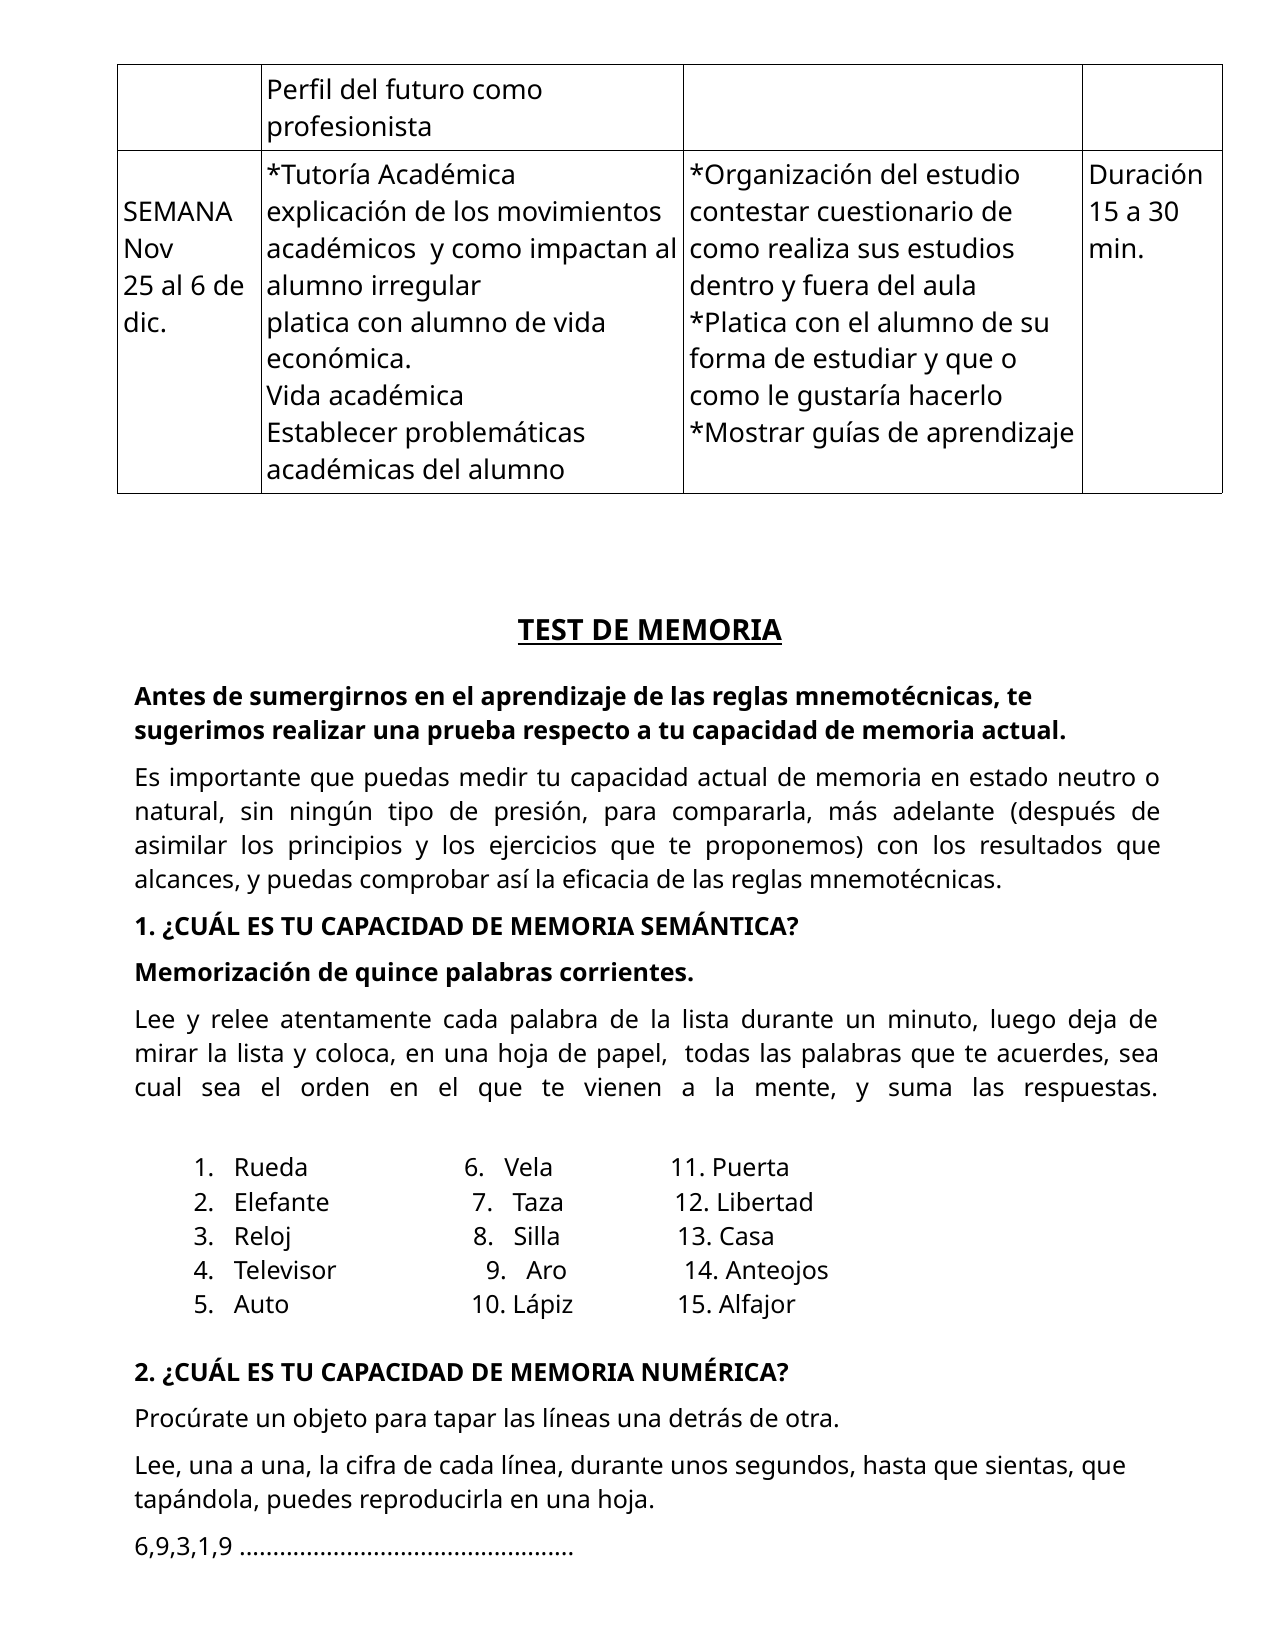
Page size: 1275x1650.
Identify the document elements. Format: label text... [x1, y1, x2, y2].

text 1. ¿CUÁL ES TU CAPACIDAD DE MEMORIA SEMÁNTICA? [134, 908, 1072, 942]
text 2. ¿CUÁL ES TU CAPACIDAD DE MEMORIA NUMÉRICA? [134, 1354, 1072, 1388]
table_cell SEMANA Nov 25 al 6 de dic. [118, 151, 261, 493]
text Antes de sumergirnos en el aprendizaje de las reglas mnemotécnicas, te sugerimos realizar una prueba respecto a tu capacidad de memoria actual. [134, 679, 1163, 747]
text Es importante que puedas medir tu capacidad actual de memoria en estado neutro o natural, sin ningún tipo de presión, para compararla, más adelante (después de asimilar los principios y los ejercicios que te proponemos) con los resultados que alcances, y puedas comprobar así la eficacia de las reglas mnemotécnicas. [134, 759, 1162, 896]
text 4. Televisor 9. Aro 14. Anteojos [193, 1252, 1072, 1286]
table_cell Perfil del futuro como profesionista [262, 65, 683, 150]
table_cell [1083, 65, 1222, 150]
text Test de memoria [134, 610, 1165, 649]
text Lee, una a una, la cifra de cada línea, durante unos segundos, hasta que sientas, que tapándola, puedes reproducirla en una hoja. [134, 1448, 1162, 1516]
table_cell *Organización del estudio contestar cuestionario de como realiza sus estudios dentro y fuera del aula *Platica con el alumno de su forma de estudiar y que o como le gustaría hacerlo *Mostrar guías de aprendizaje [684, 151, 1082, 493]
text Lee y relee atentamente cada palabra de la lista durante un minuto, luego deja de mirar la lista y coloca, en una hoja de papel, todas las palabras que te acuerdes, sea cual sea el orden en el que te vienen a la mente, y suma las respuestas. [134, 1001, 1160, 1138]
text Procúrate un objeto para tapar las líneas una detrás de otra. [134, 1401, 1160, 1435]
text 6,9,3,1,9 .................................................. [134, 1528, 1131, 1562]
text 3. Reloj 8. Silla 13. Casa [193, 1218, 1072, 1252]
table_cell Duración 15 a 30 min. [1083, 151, 1222, 493]
table_cell [684, 65, 1082, 150]
table_cell *Tutoría Académica explicación de los movimientos académicos y como impactan al alumno irregular platica con alumno de vida económica. Vida académica Establecer problemáticas académicas del alumno [262, 151, 683, 493]
text Memorización de quince palabras corrientes. [134, 955, 1072, 989]
text 5. Auto 10. Lápiz 15. Alfajor [193, 1286, 1072, 1320]
text 2. Elefante 7. Taza 12. Libertad [193, 1184, 1072, 1218]
text 1. Rueda 6. Vela 11. Puerta [193, 1150, 1072, 1184]
table_cell [118, 65, 261, 150]
